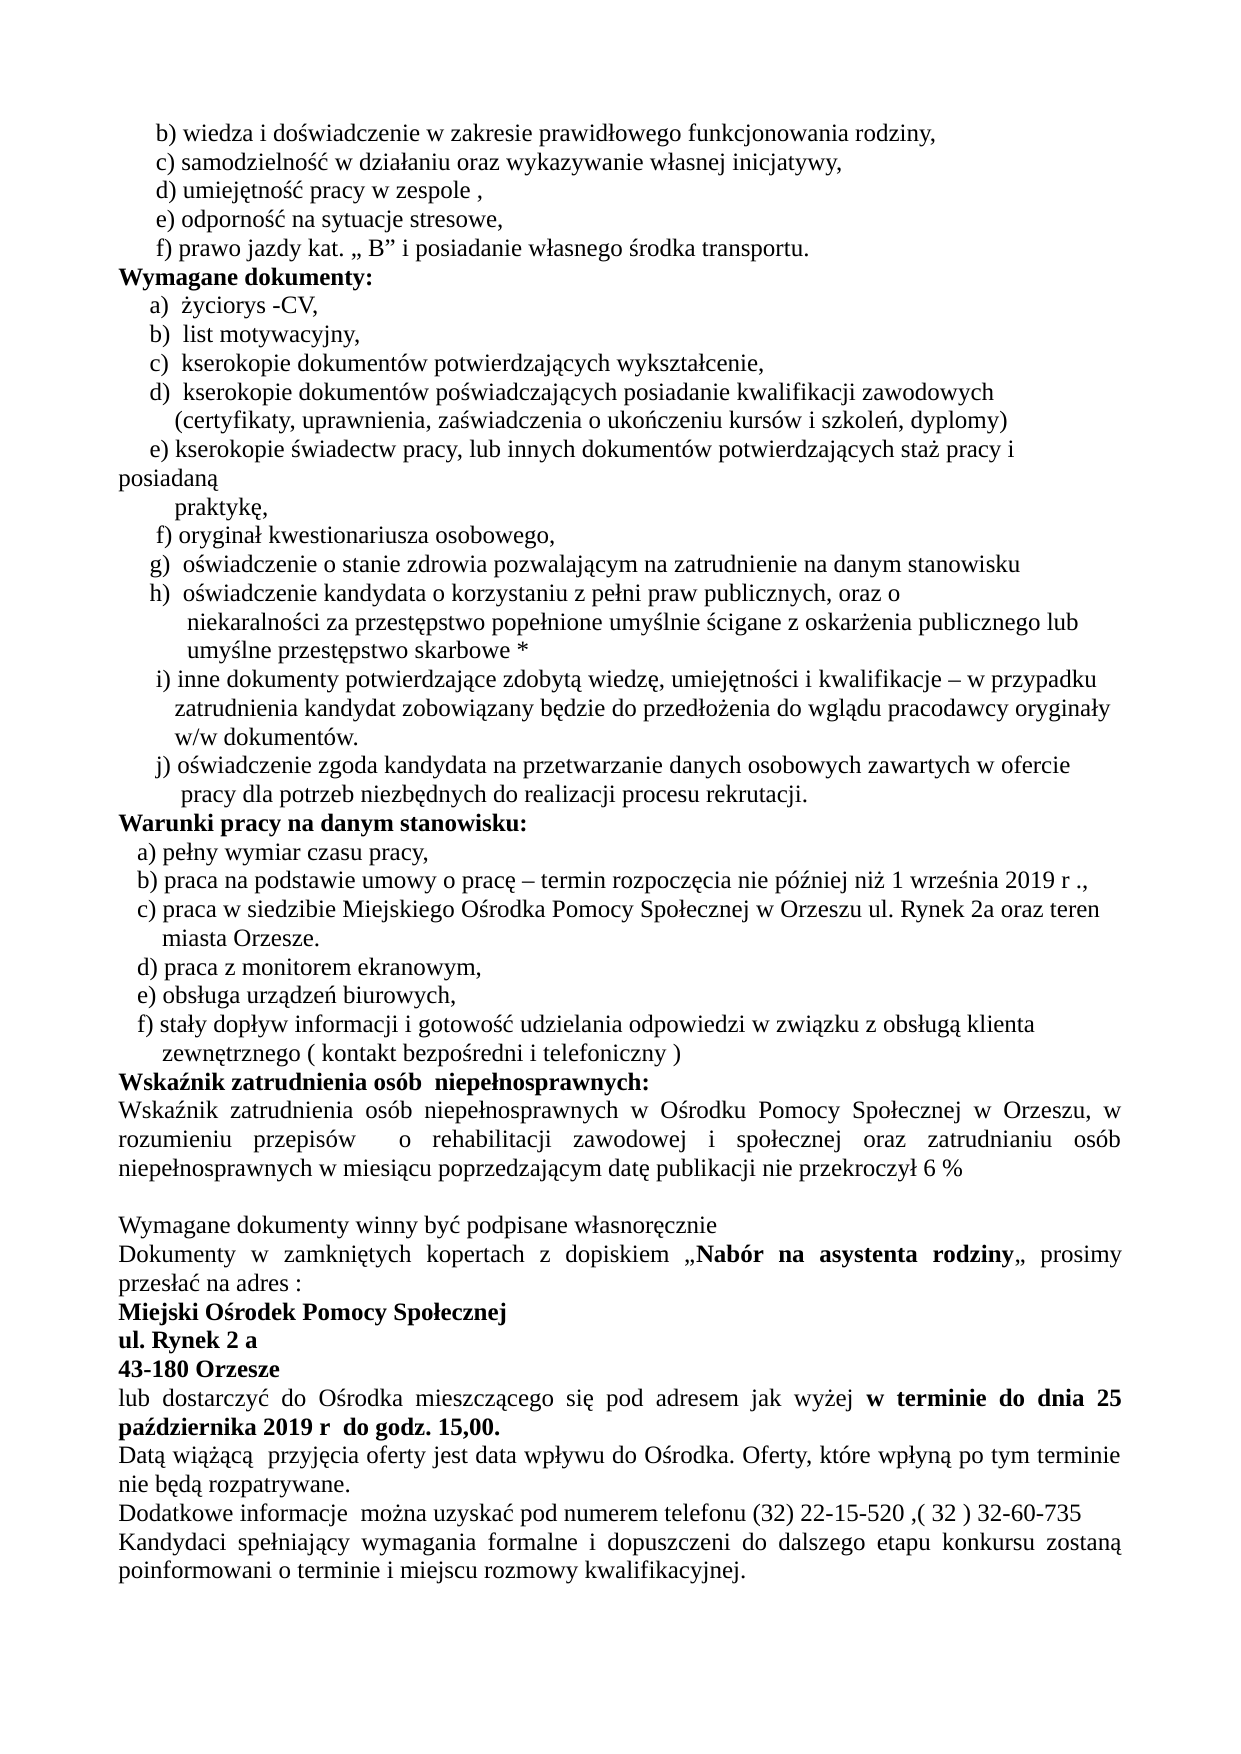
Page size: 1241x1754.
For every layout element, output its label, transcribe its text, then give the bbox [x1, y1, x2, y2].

text c) kserokopie dokumentów potwierdzających wykształcenie, [118, 348, 1122, 377]
text zatrudnienia kandydat zobowiązany będzie do przedłożenia do wglądu pracodawcy oryginały [118, 693, 1122, 722]
text (certyfikaty, uprawnienia, zaświadczenia o ukończeniu kursów i szkoleń, dyplomy) [118, 406, 1122, 434]
text d) umiejętność pracy w zespole , [118, 176, 1122, 204]
text a) pełny wymiar czasu pracy, [118, 837, 1122, 866]
text j) oświadczenie zgoda kandydata na przetwarzanie danych osobowych zawartych w ofercie [118, 751, 1122, 779]
text f) prawo jazdy kat. „ B” i posiadanie własnego środka transportu. [118, 233, 1122, 262]
text w/w dokumentów. [118, 722, 1122, 751]
text e) kserokopie świadectw pracy, lub innych dokumentów potwierdzających staż pracy i posiadaną [118, 434, 1122, 492]
text b) wiedza i doświadczenie w zakresie prawidłowego funkcjonowania rodziny, [118, 118, 1122, 147]
text b) list motywacyjny, [118, 319, 1122, 348]
text f) stały dopływ informacji i gotowość udzielania odpowiedzi w związku z obsługą klienta [118, 1009, 1122, 1038]
text f) oryginał kwestionariusza osobowego, [118, 521, 1122, 549]
text d) praca z monitorem ekranowym, [118, 952, 1122, 981]
text Dokumenty w zamkniętych kopertach z dopiskiem „Nabór na asystenta rodziny„ prosimy przesłać na adres : [118, 1239, 1122, 1297]
text Wskaźnik zatrudnienia osób niepełnosprawnych w Ośrodku Pomocy Społecznej w Orzeszu, w rozumieniu przepisów o rehabilitacji zawodowej i społecznej oraz zatrudnianiu osób niepełnosprawnych w miesiącu poprzedzającym datę publikacji nie przekroczył 6 % [118, 1096, 1122, 1182]
text e) obsługa urządzeń biurowych, [118, 981, 1122, 1009]
text g) oświadczenie o stanie zdrowia pozwalającym na zatrudnienie na danym stanowisku [118, 549, 1122, 578]
text lub dostarczyć do Ośrodka mieszczącego się pod adresem jak wyżej w terminie do dnia 25 października 2019 r do godz. 15,00. [118, 1383, 1122, 1441]
text pracy dla potrzeb niezbędnych do realizacji procesu rekrutacji. [118, 779, 1122, 808]
text Warunki pracy na danym stanowisku: [118, 808, 1122, 837]
text d) kserokopie dokumentów poświadczających posiadanie kwalifikacji zawodowych [118, 377, 1122, 406]
text Wymagane dokumenty: [118, 262, 1122, 291]
text 43-180 Orzesze [118, 1354, 1122, 1383]
text ul. Rynek 2 a [118, 1326, 1122, 1354]
text h) oświadczenie kandydata o korzystaniu z pełni praw publicznych, oraz o [118, 578, 1122, 607]
text niekaralności za przestępstwo popełnione umyślnie ścigane z oskarżenia publicznego lub [118, 607, 1122, 636]
text Wskaźnik zatrudnienia osób niepełnosprawnych: [118, 1067, 1122, 1096]
text b) praca na podstawie umowy o pracę – termin rozpoczęcia nie później niż 1 września 2019 r ., [118, 866, 1122, 894]
text i) inne dokumenty potwierdzające zdobytą wiedzę, umiejętności i kwalifikacje – w przypadku [118, 664, 1122, 693]
text Kandydaci spełniający wymagania formalne i dopuszczeni do dalszego etapu konkursu zostaną poinformowani o terminie i miejscu rozmowy kwalifikacyjnej. [118, 1527, 1122, 1584]
text c) samodzielność w działaniu oraz wykazywanie własnej inicjatywy, [118, 147, 1122, 176]
text praktykę, [118, 492, 1122, 521]
text miasta Orzesze. [118, 923, 1122, 952]
text Miejski Ośrodek Pomocy Społecznej [118, 1297, 1122, 1326]
text zewnętrznego ( kontakt bezpośredni i telefoniczny ) [118, 1038, 1122, 1067]
text e) odporność na sytuacje stresowe, [118, 204, 1122, 233]
text Datą wiążącą przyjęcia oferty jest data wpływu do Ośrodka. Oferty, które wpłyną po tym terminie nie będą rozpatrywane. [118, 1441, 1122, 1498]
text a) życiorys -CV, [118, 291, 1122, 319]
text Wymagane dokumenty winny być podpisane własnoręcznie [118, 1211, 1122, 1239]
text Dodatkowe informacje można uzyskać pod numerem telefonu (32) 22-15-520 ,( 32 ) 32-60-735 [118, 1498, 1122, 1527]
text umyślne przestępstwo skarbowe * [118, 636, 1122, 664]
text c) praca w siedzibie Miejskiego Ośrodka Pomocy Społecznej w Orzeszu ul. Rynek 2a oraz teren [118, 894, 1122, 923]
